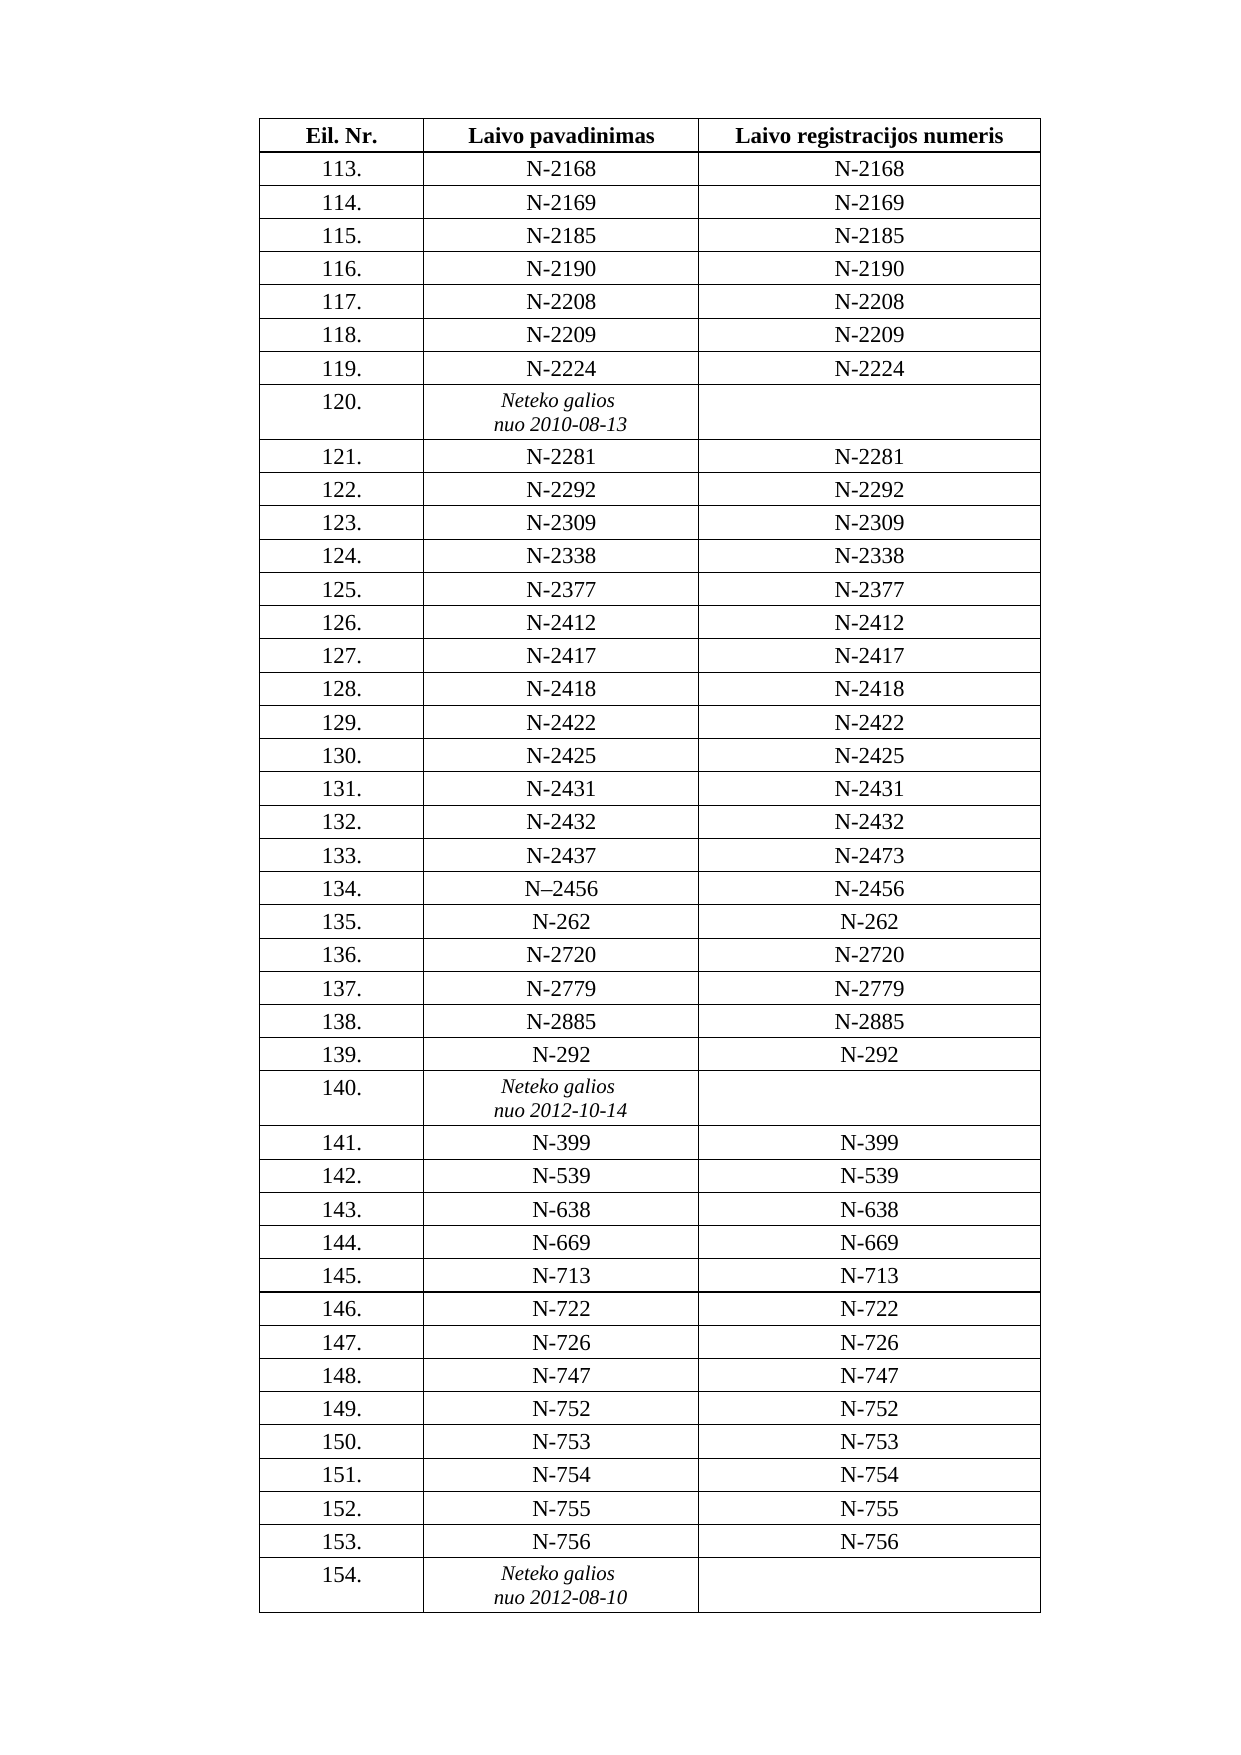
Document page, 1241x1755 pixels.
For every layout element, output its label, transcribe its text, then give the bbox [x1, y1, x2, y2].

table_cell Neteko galios nuo 2012-08-10 [424, 1558, 698, 1612]
table_cell N-726 [699, 1326, 1040, 1358]
table_cell N-2431 [699, 772, 1040, 804]
table_cell N-2432 [699, 806, 1040, 838]
table_cell N-2417 [424, 639, 698, 672]
table_cell 116. [260, 252, 423, 284]
table_cell N-292 [699, 1038, 1040, 1070]
table_cell N-2224 [699, 352, 1040, 384]
table_cell 135. [260, 905, 423, 937]
table_cell 129. [260, 706, 423, 738]
table_cell 138. [260, 1005, 423, 1037]
table_cell N-2169 [424, 186, 698, 218]
table_cell N-754 [424, 1459, 698, 1491]
table_cell N-2417 [699, 639, 1040, 672]
table_cell N-2208 [424, 285, 698, 317]
table_cell 118. [260, 319, 423, 351]
table_cell 137. [260, 972, 423, 1004]
table_cell 115. [260, 219, 423, 251]
table_cell 125. [260, 573, 423, 605]
table_cell N-2309 [424, 506, 698, 539]
table_cell N-2208 [699, 285, 1040, 317]
table_cell N-2169 [699, 186, 1040, 218]
table_cell N-2418 [699, 673, 1040, 705]
table_cell N-2422 [424, 706, 698, 738]
table_cell N-753 [699, 1425, 1040, 1458]
table_header Laivo registracijos numeris [699, 119, 1040, 151]
table_cell N-2779 [699, 972, 1040, 1004]
table_cell 133. [260, 839, 423, 871]
table_cell 119. [260, 352, 423, 384]
table_cell 142. [260, 1160, 423, 1192]
table_cell 145. [260, 1259, 423, 1291]
table_cell 130. [260, 739, 423, 771]
table_cell 121. [260, 440, 423, 472]
table_cell N-2168 [699, 153, 1040, 184]
table_header Laivo pavadinimas [424, 119, 698, 151]
table_cell N-2425 [424, 739, 698, 771]
table_cell N-2190 [699, 252, 1040, 284]
table_cell N-755 [699, 1492, 1040, 1524]
table_cell 152. [260, 1492, 423, 1524]
table_cell 146. [260, 1293, 423, 1325]
table_cell N-2377 [424, 573, 698, 605]
table_cell N-539 [699, 1160, 1040, 1192]
table_cell 143. [260, 1193, 423, 1225]
table_cell 131. [260, 772, 423, 804]
table_cell 153. [260, 1525, 423, 1557]
table_cell Neteko galios nuo 2012-10-14 [424, 1071, 698, 1125]
table_cell N-2431 [424, 772, 698, 804]
table_header Eil. Nr. [260, 119, 423, 151]
table_cell 122. [260, 473, 423, 505]
table_cell 144. [260, 1226, 423, 1258]
table_cell N-2377 [699, 573, 1040, 605]
table_cell 132. [260, 806, 423, 838]
table_cell [699, 1558, 1040, 1612]
table_cell 151. [260, 1459, 423, 1491]
table_cell N-2432 [424, 806, 698, 838]
table_cell N-722 [699, 1293, 1040, 1325]
table_cell N-2779 [424, 972, 698, 1004]
table_cell N-2209 [424, 319, 698, 351]
table_cell N-2437 [424, 839, 698, 871]
table_cell N-713 [424, 1259, 698, 1291]
table_cell [699, 1071, 1040, 1125]
table_cell N-752 [424, 1392, 698, 1424]
table_cell 113. [260, 153, 423, 184]
table_cell N-2422 [699, 706, 1040, 738]
table_cell N-399 [424, 1126, 698, 1158]
table_cell N-2720 [424, 939, 698, 971]
table_cell 134. [260, 872, 423, 904]
table_cell 117. [260, 285, 423, 317]
table_cell 136. [260, 939, 423, 971]
table_cell N-2412 [699, 606, 1040, 638]
table_cell N-756 [424, 1525, 698, 1557]
table_cell N-755 [424, 1492, 698, 1524]
table_cell N–2456 [424, 872, 698, 904]
table_cell N-2292 [699, 473, 1040, 505]
table_cell N-2456 [699, 872, 1040, 904]
table_cell N-539 [424, 1160, 698, 1192]
table_cell N-2425 [699, 739, 1040, 771]
table_cell N-2185 [424, 219, 698, 251]
table_cell N-753 [424, 1425, 698, 1458]
table_cell N-2292 [424, 473, 698, 505]
table_cell N-747 [699, 1359, 1040, 1391]
table_cell N-726 [424, 1326, 698, 1358]
table_cell N-669 [424, 1226, 698, 1258]
table_cell 127. [260, 639, 423, 672]
table_cell N-2338 [424, 540, 698, 572]
table_cell N-2185 [699, 219, 1040, 251]
table_cell 140. [260, 1071, 423, 1125]
table_cell N-2473 [699, 839, 1040, 871]
table_cell N-752 [699, 1392, 1040, 1424]
table_cell Neteko galios nuo 2010-08-13 [424, 385, 698, 439]
table_cell N-2338 [699, 540, 1040, 572]
table_cell N-2190 [424, 252, 698, 284]
table_cell N-262 [424, 905, 698, 937]
table_cell N-2168 [424, 153, 698, 184]
table_cell N-399 [699, 1126, 1040, 1158]
table_cell 124. [260, 540, 423, 572]
table_cell 126. [260, 606, 423, 638]
table_cell N-756 [699, 1525, 1040, 1557]
table_cell 150. [260, 1425, 423, 1458]
table_cell N-638 [699, 1193, 1040, 1225]
table_cell N-638 [424, 1193, 698, 1225]
table_cell 128. [260, 673, 423, 705]
table_cell N-754 [699, 1459, 1040, 1491]
table_cell N-2720 [699, 939, 1040, 971]
table_cell N-722 [424, 1293, 698, 1325]
table_cell N-2209 [699, 319, 1040, 351]
table_cell N-2281 [699, 440, 1040, 472]
table_cell 154. [260, 1558, 423, 1612]
table_cell 120. [260, 385, 423, 439]
table_cell 123. [260, 506, 423, 539]
table_cell 141. [260, 1126, 423, 1158]
table_cell 147. [260, 1326, 423, 1358]
table_cell N-2412 [424, 606, 698, 638]
table_cell N-669 [699, 1226, 1040, 1258]
table_cell N-747 [424, 1359, 698, 1391]
table_cell 139. [260, 1038, 423, 1070]
table_cell N-2418 [424, 673, 698, 705]
table_cell 149. [260, 1392, 423, 1424]
table_cell [699, 385, 1040, 439]
table_cell N-292 [424, 1038, 698, 1070]
table_cell 148. [260, 1359, 423, 1391]
table_cell N-262 [699, 905, 1040, 937]
table_cell 114. [260, 186, 423, 218]
table_cell N-2885 [699, 1005, 1040, 1037]
table_cell N-2281 [424, 440, 698, 472]
table_cell N-2885 [424, 1005, 698, 1037]
table_cell N-2224 [424, 352, 698, 384]
table_cell N-713 [699, 1259, 1040, 1291]
table_cell N-2309 [699, 506, 1040, 539]
